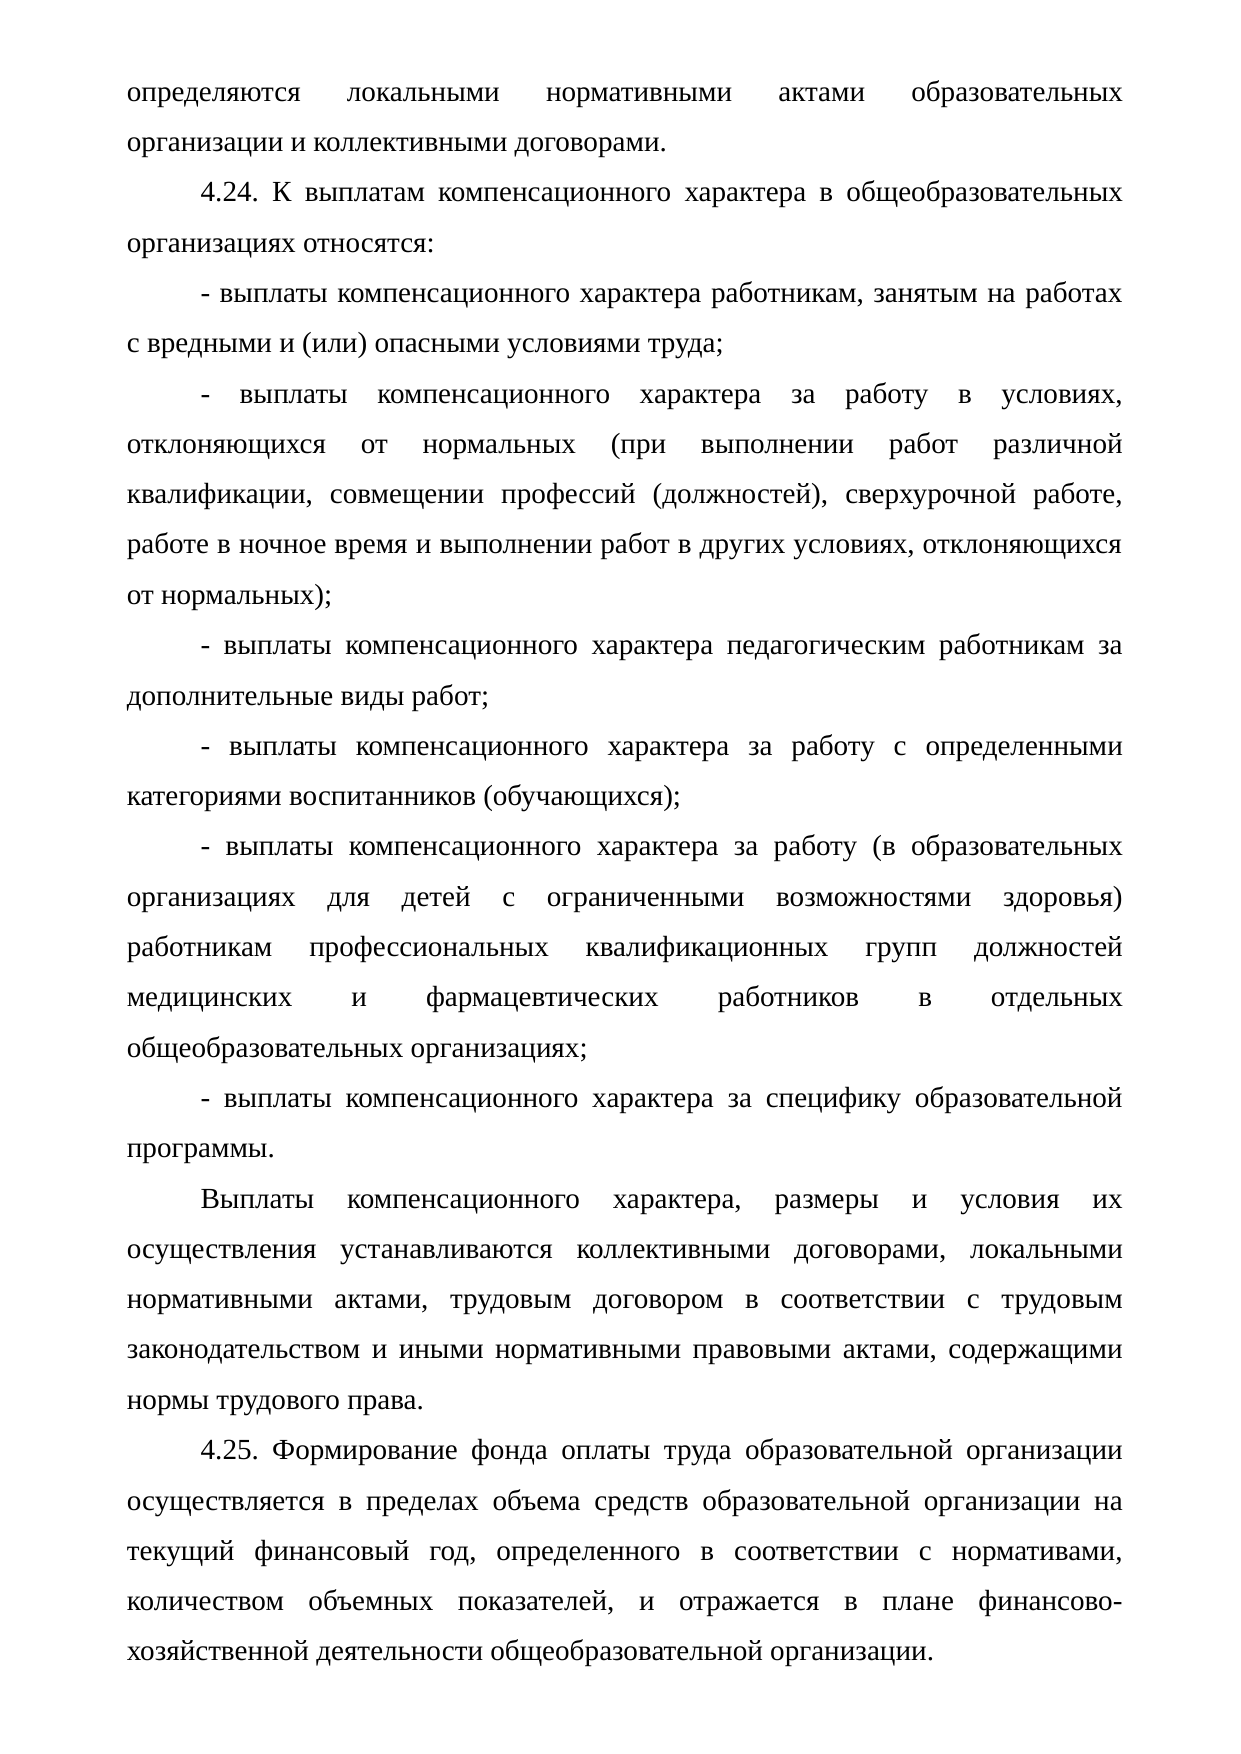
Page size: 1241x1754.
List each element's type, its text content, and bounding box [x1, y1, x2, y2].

text - выплаты компенсационного характера педагогическим работникам за дополнительные виды работ; [127, 627, 1123, 711]
text - выплаты компенсационного характера работникам, занятым на работах с вредными и (или) опасными условиями труда; [127, 275, 1123, 359]
text - выплаты компенсационного характера за работу в условиях, отклоняющихся от нормальных (при выполнении работ различной квалификации, совмещении профессий (должностей), сверхурочной работе, работе в ночное время и выполнении работ в других условиях, отклоняющихся от нормальных); [127, 376, 1123, 611]
text определяются локальными нормативными актами образовательных организации и коллективными договорами. [127, 74, 1123, 158]
text - выплаты компенсационного характера за работу (в образовательных организациях для детей с ограниченными возможностями здоровья) работникам профессиональных квалификационных групп должностей медицинских и фармацевтических работников в отдельных общеобразовательных организациях; [127, 828, 1123, 1063]
text Выплаты компенсационного характера, размеры и условия их осуществления устанавливаются коллективными договорами, локальными нормативными актами, трудовым договором в соответствии с трудовым законодательством и иными нормативными правовыми актами, содержащими нормы трудового права. [127, 1181, 1123, 1416]
text 4.24. К выплатам компенсационного характера в общеобразовательных организациях относятся: [127, 174, 1123, 258]
text 4.25. Формирование фонда оплаты труда образовательной организации осуществляется в пределах объема средств образовательной организации на текущий финансовый год, определенного в соответствии с нормативами, количеством объемных показателей, и отражается в плане финансово-хозяйственной деятельности общеобразовательной организации. [127, 1432, 1123, 1667]
text - выплаты компенсационного характера за специфику образовательной программы. [127, 1080, 1123, 1164]
text - выплаты компенсационного характера за работу с определенными категориями воспитанников (обучающихся); [127, 728, 1123, 812]
